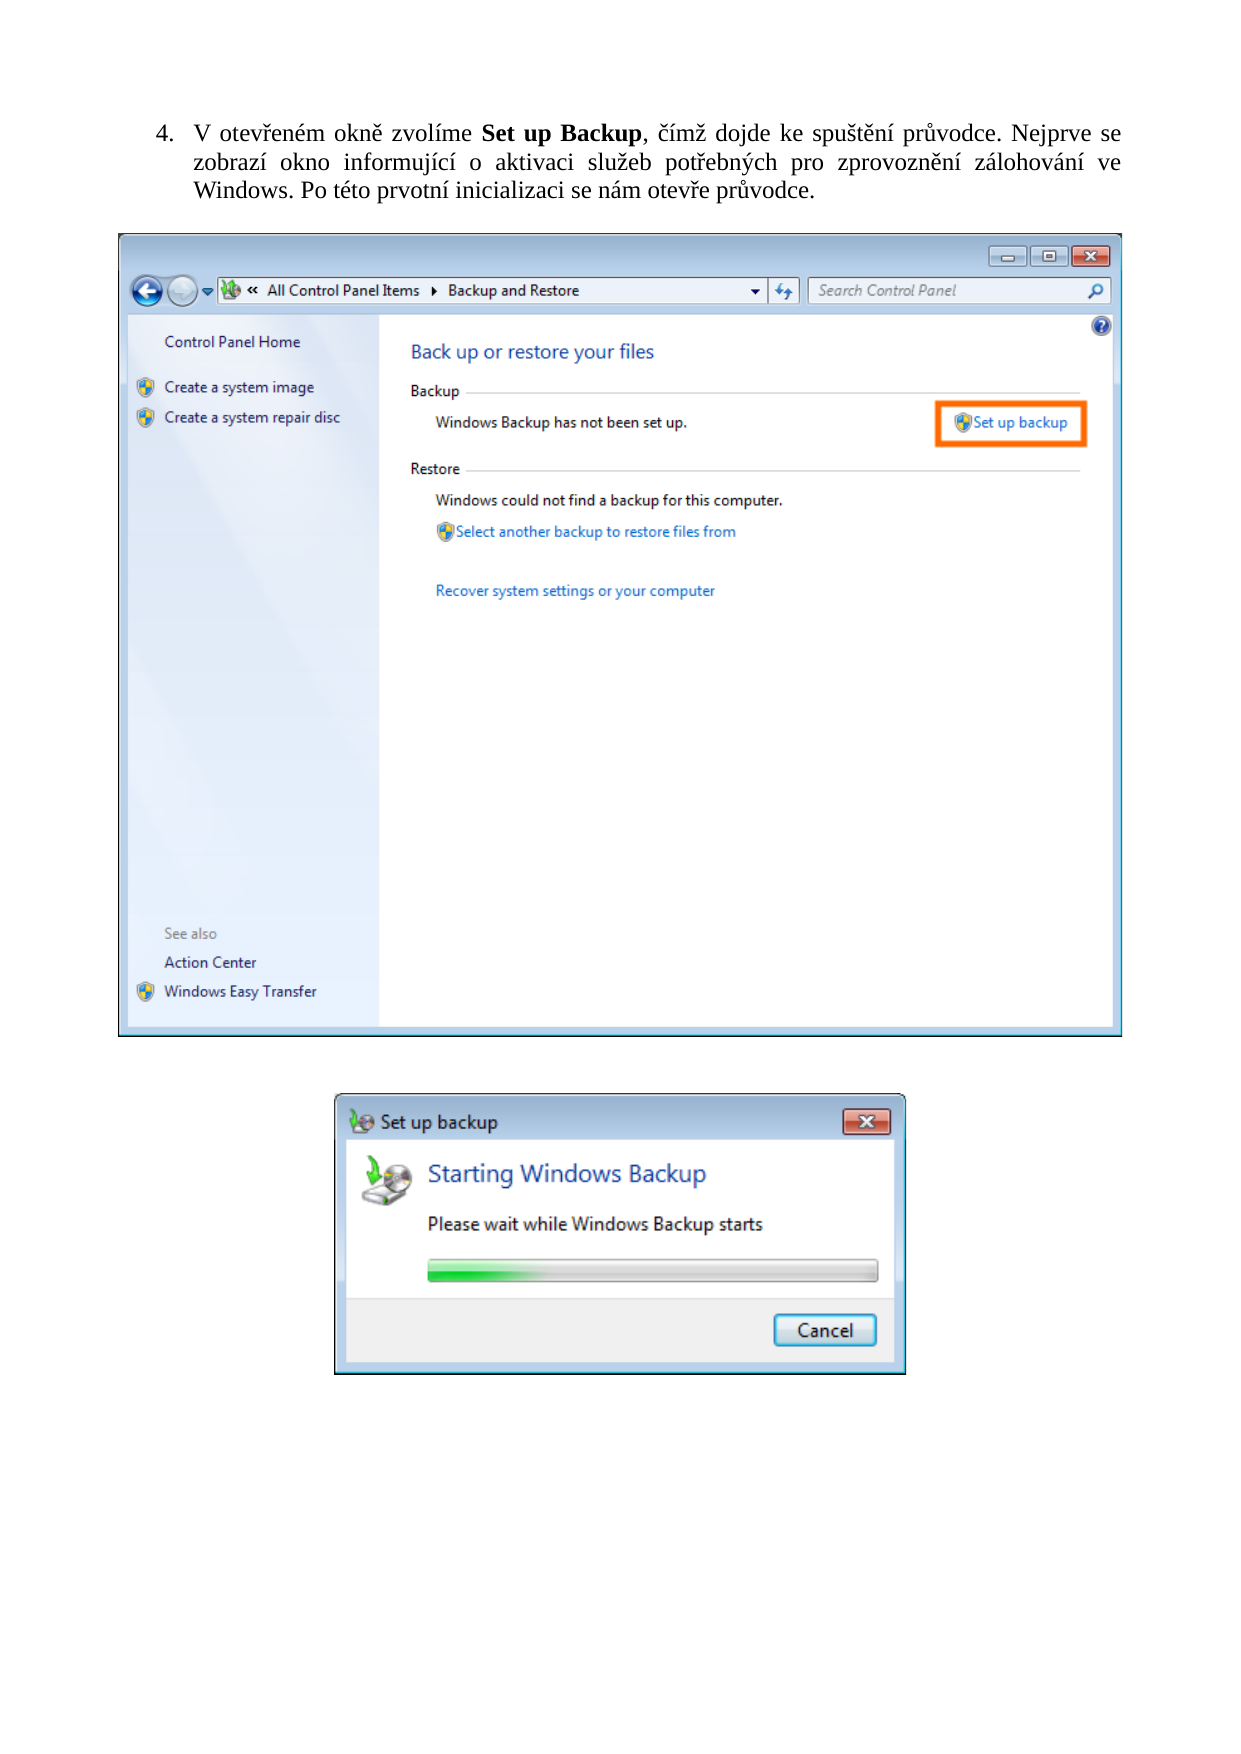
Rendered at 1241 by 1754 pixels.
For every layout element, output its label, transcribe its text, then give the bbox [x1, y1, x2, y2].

picture [334, 1093, 907, 1375]
list V otevřeném okně zvolíme Set up Backup, čímž dojde ke spuštění průvodce. Nejprve se zobrazí okno informující o aktivaci služeb potřebných pro zprovoznění zálohování ve Windows. Po této prvotní inicializaci se nám otevře průvodce. [156, 118, 1122, 204]
picture [118, 233, 1123, 1037]
